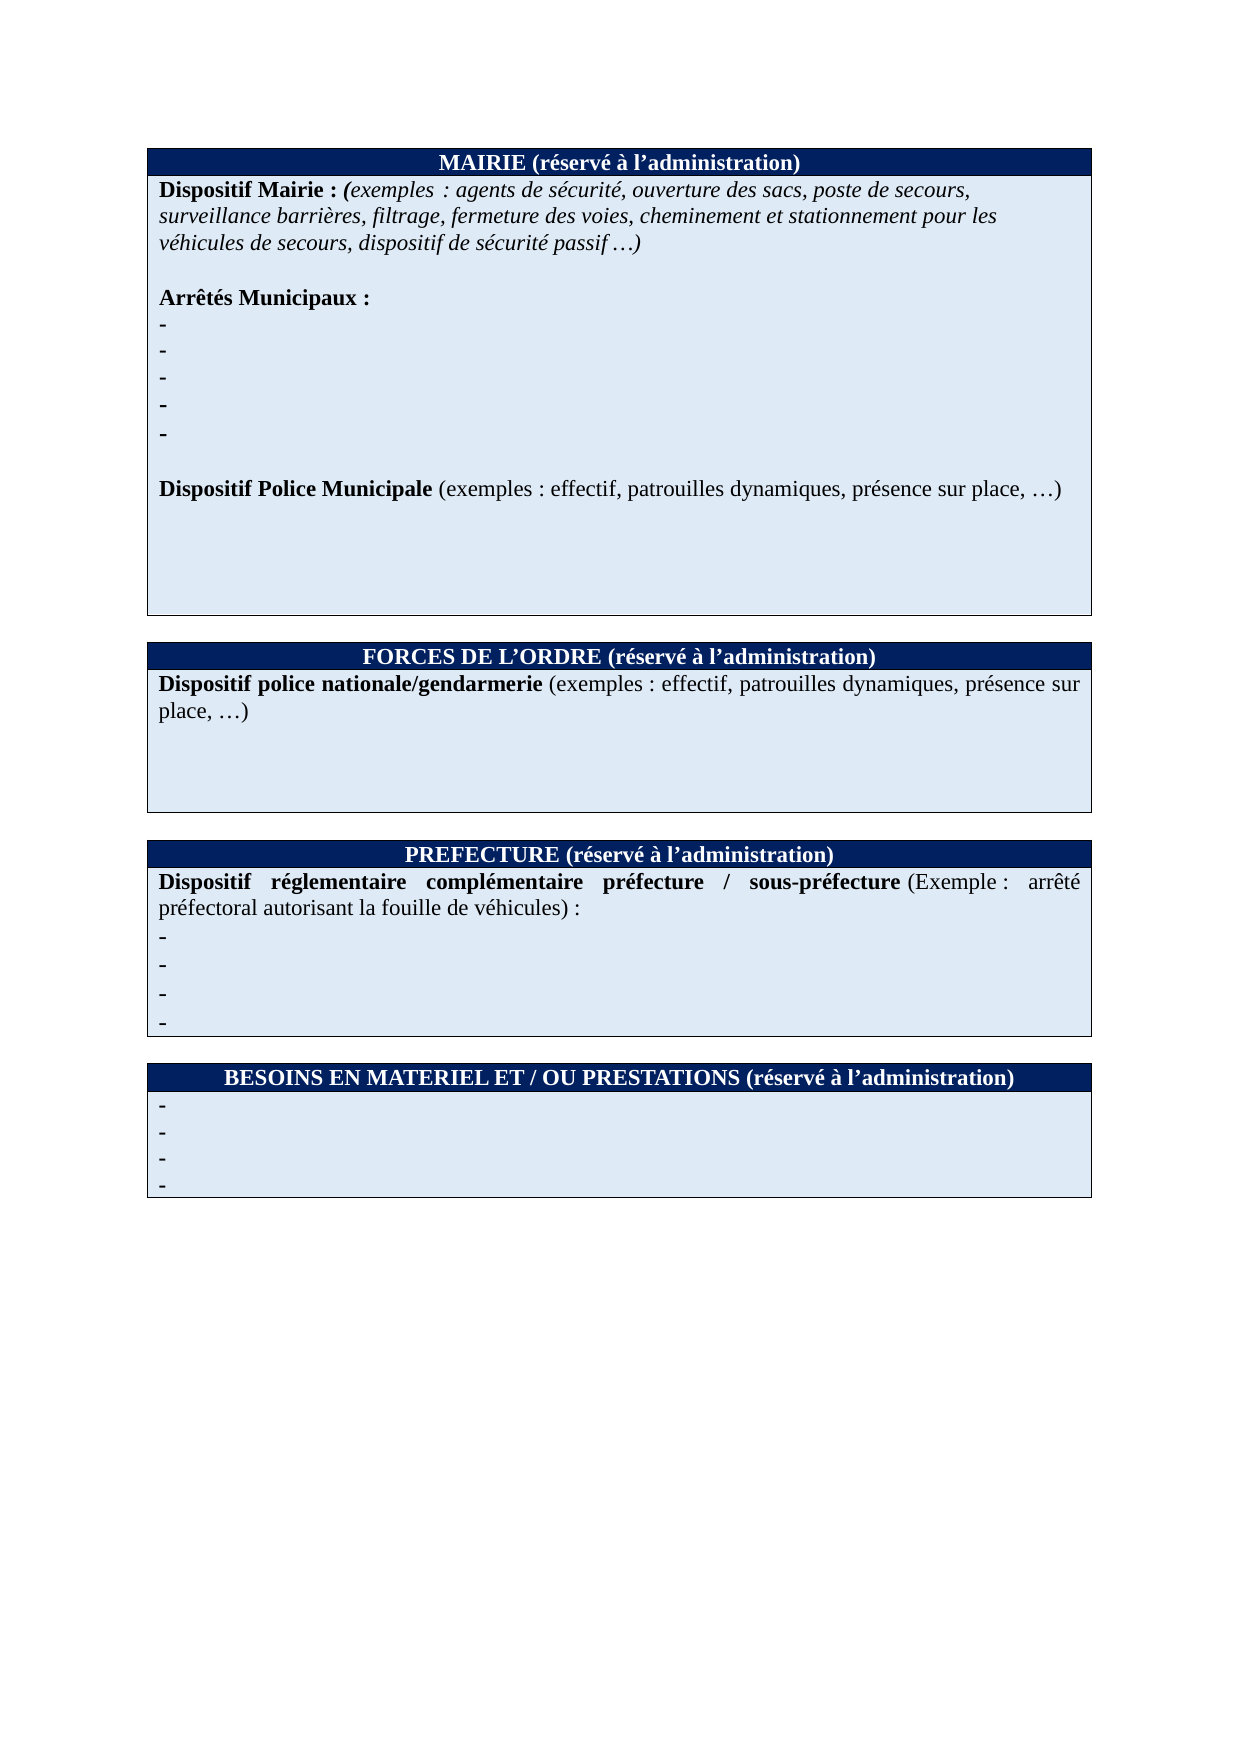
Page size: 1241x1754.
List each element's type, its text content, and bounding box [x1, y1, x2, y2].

table_header BESOINS EN MATERIEL ET / OU PRESTATIONS (réservé à l’administration) [148, 1064, 1091, 1091]
table_header PREFECTURE (réservé à l’administration) [148, 841, 1091, 867]
table_header FORCES DE L’ORDRE (réservé à l’administration) [148, 643, 1091, 669]
table_header MAIRIE (réservé à l’administration) [148, 149, 1091, 175]
table_cell Dispositif Mairie : (exemples : agents de sécurité, ouverture des sacs, poste de secours, surveillance barrières, filtrage, fermeture des voies, cheminement et stationnement pour les véhicules de secours, dispositif de sécurité passif …) Arrêtés Municipaux : - - - - - Dispositif Police Municipale (exemples : effectif, patrouilles dynamiques, présence sur place, …) [148, 176, 1091, 614]
table_cell Dispositif réglementaire complémentaire préfecture / sous-préfecture (Exemple : arrêté préfectoral autorisant la fouille de véhicules) : - - - - [148, 868, 1091, 1036]
table_cell Dispositif police nationale/gendarmerie (exemples : effectif, patrouilles dynamiques, présence sur place, …) [148, 670, 1091, 812]
table_cell - - - - [148, 1092, 1091, 1197]
